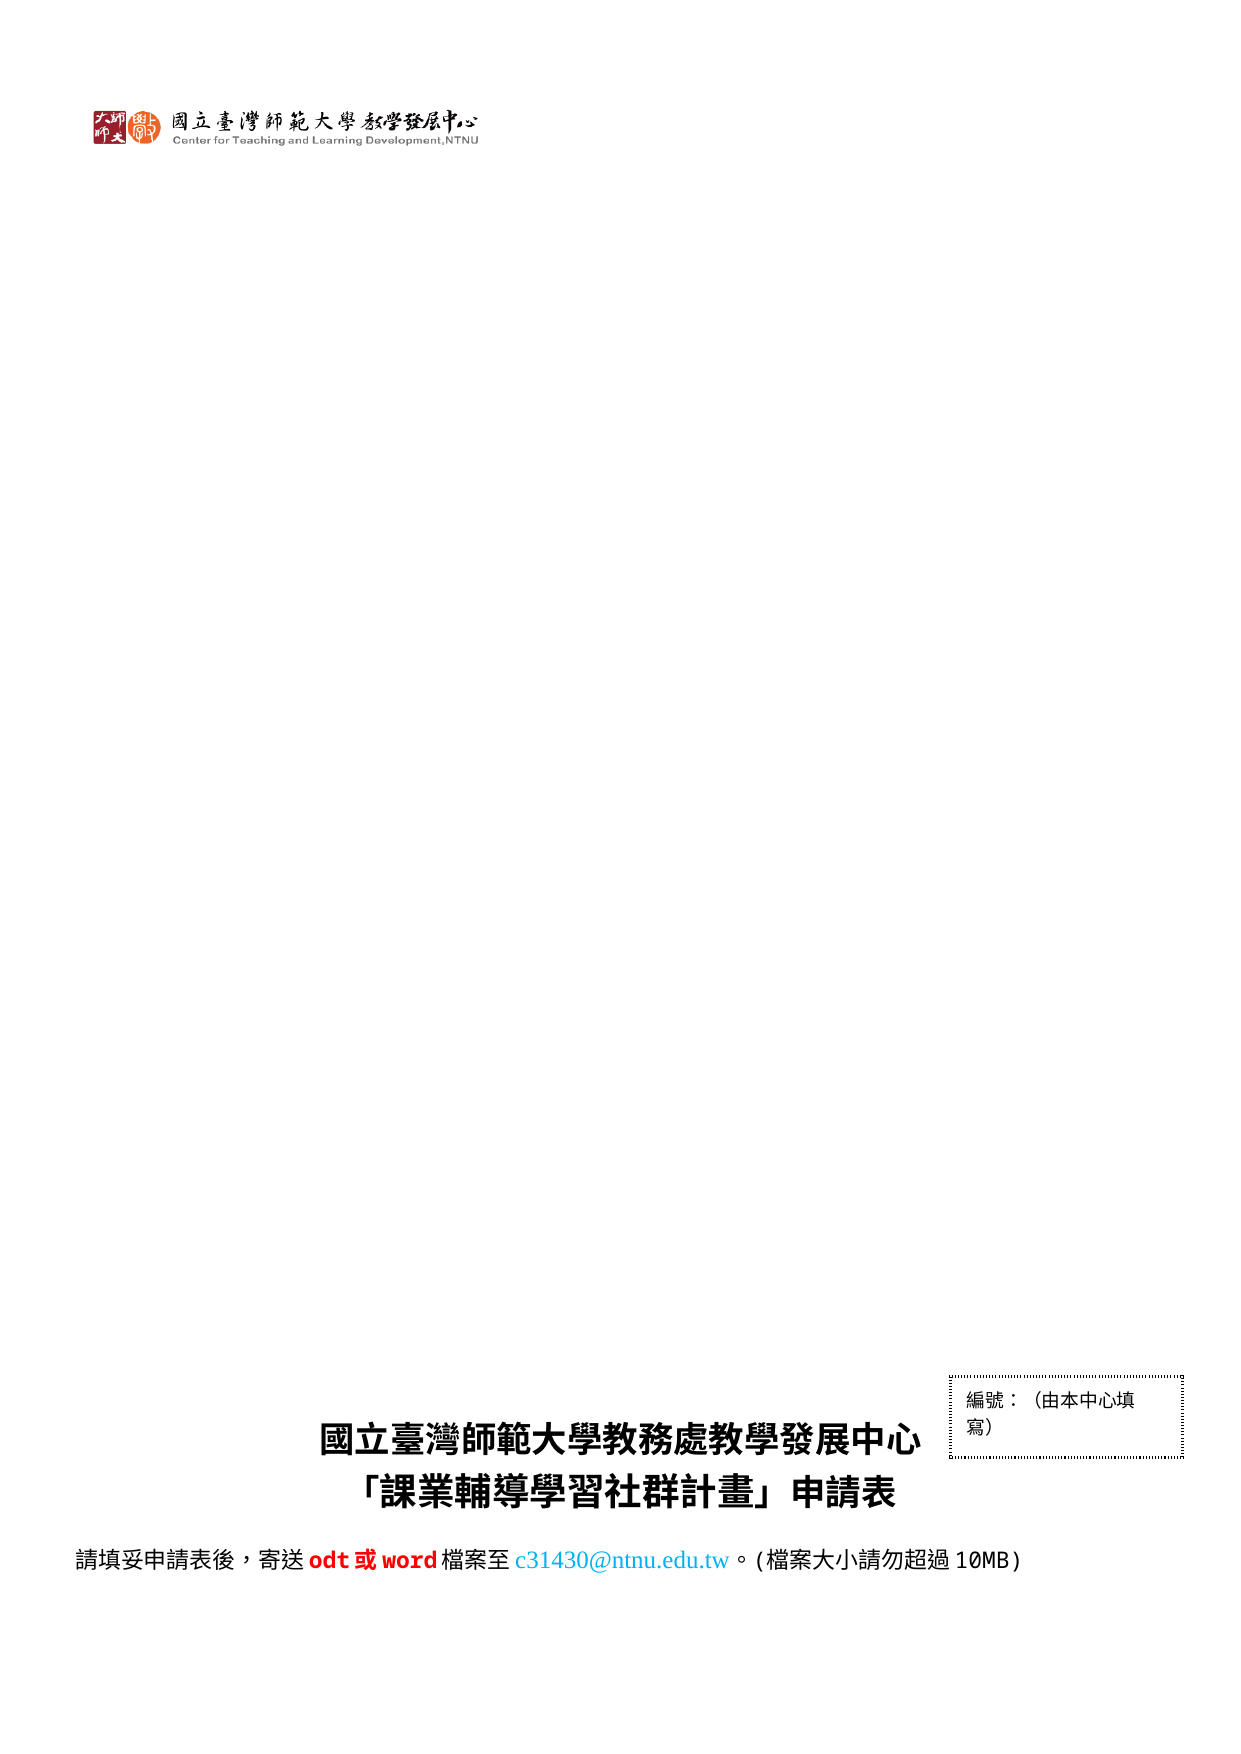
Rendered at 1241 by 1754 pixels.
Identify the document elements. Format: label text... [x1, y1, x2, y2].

text 請填妥申請表後，寄送odt或word檔案至c31430@ntnu.edu.tw。(檔案大小請勿超過10MB) [75, 1517, 1165, 1579]
text 「課業輔導學習社群計畫」申請表 [75, 1462, 1165, 1517]
text 國立臺灣師範大學教務處教學發展中心 [75, 1375, 1184, 1462]
text 編號：（由本中心填寫） [967, 1386, 1166, 1440]
